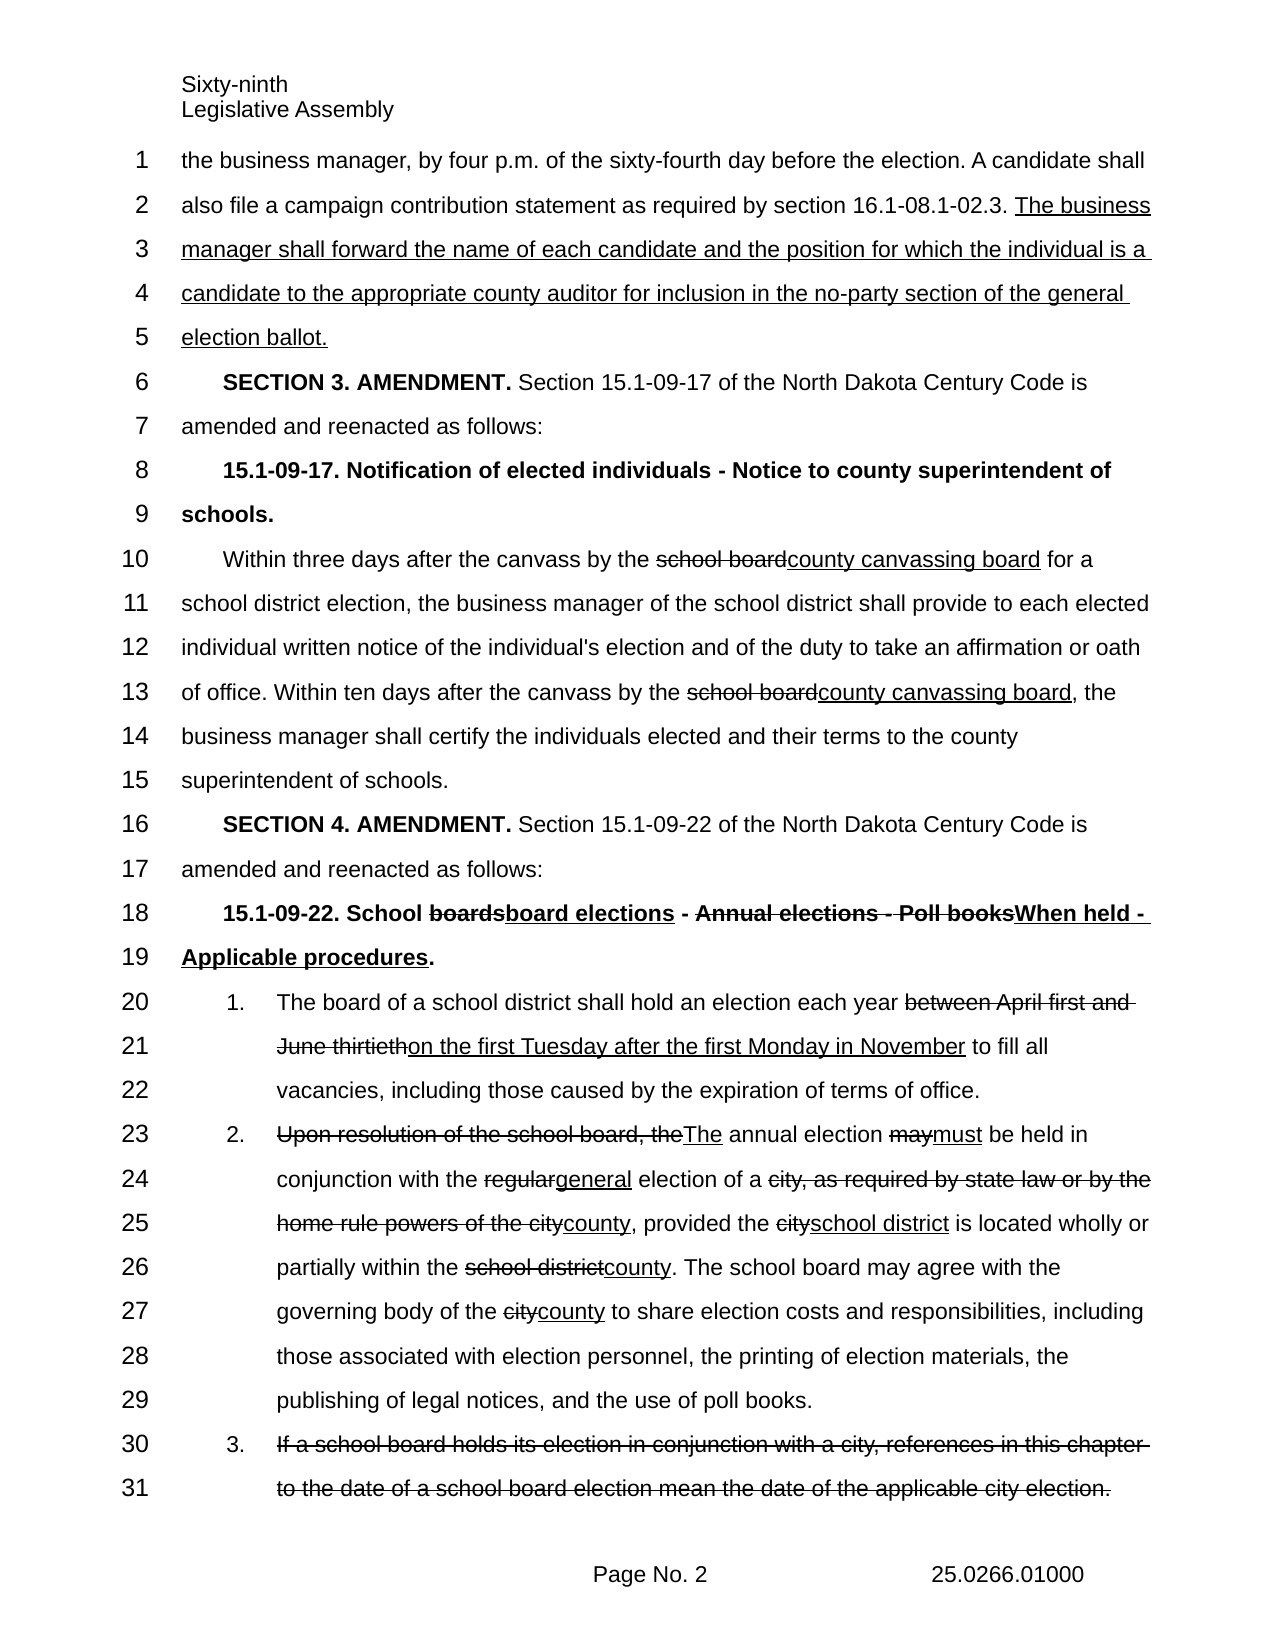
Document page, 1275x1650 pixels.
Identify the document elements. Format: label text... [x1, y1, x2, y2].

text SECTION 4. AMENDMENT. Section 15.1‑09‑22 of the North Dakota Century Code is amended and reenacted as follows: [181, 797, 1154, 886]
subtitle 15.1‑09‑22. School boardsboard elections ‑ Annual elections ‑ Poll booksWhen held ‑ Applicable procedures. [181, 886, 1154, 974]
text 3. If a school board holds its election in conjunction with a city, references in this chapter to the date of a school board election mean the date of the applicable city election. [181, 1417, 1154, 1506]
text SECTION 3. AMENDMENT. Section 15.1‑09‑17 of the North Dakota Century Code is amended and reenacted as follows: [181, 355, 1154, 443]
text 1. The board of a school district shall hold an election each year between April first and June thirtiethon the first Tuesday after the first Monday in November to fill all vacancies, including those caused by the expiration of terms of office. [181, 974, 1154, 1107]
subtitle 15.1‑09‑17. Notification of elected individuals ‑ Notice to county superintendent of schools. [181, 443, 1154, 532]
text 2. Upon resolution of the school board, theThe annual election maymust be held in conjunction with the regulargeneral election of a city, as required by state law or by the home rule powers of the citycounty, provided the cityschool district is located wholly or partially within the school districtcounty. The school board may agree with the governing body of the citycounty to share election costs and responsibilities, including those associated with election personnel, the printing of election materials, the publishing of legal notices, and the use of poll books. [181, 1107, 1154, 1417]
text Within three days after the canvass by the school boardcounty canvassing board for a school district election, the business manager of the school district shall provide to each elected individual written notice of the individual's election and of the duty to take an affirmation or oath of office. Within ten days after the canvass by the school boardcounty canvassing board, the business manager shall certify the individuals elected and their terms to the county superintendent of schools. [181, 532, 1154, 797]
text the business manager, by four p.m. of the sixty-fourth day before the election. A candidate shall also file a campaign contribution statement as required by section 16.1‑08.1‑02.3. The business manager shall forward the name of each candidate and the position for which the individual is a candidate to the appropriate county auditor for inclusion in the no‑party section of the general election ballot. [181, 133, 1154, 355]
